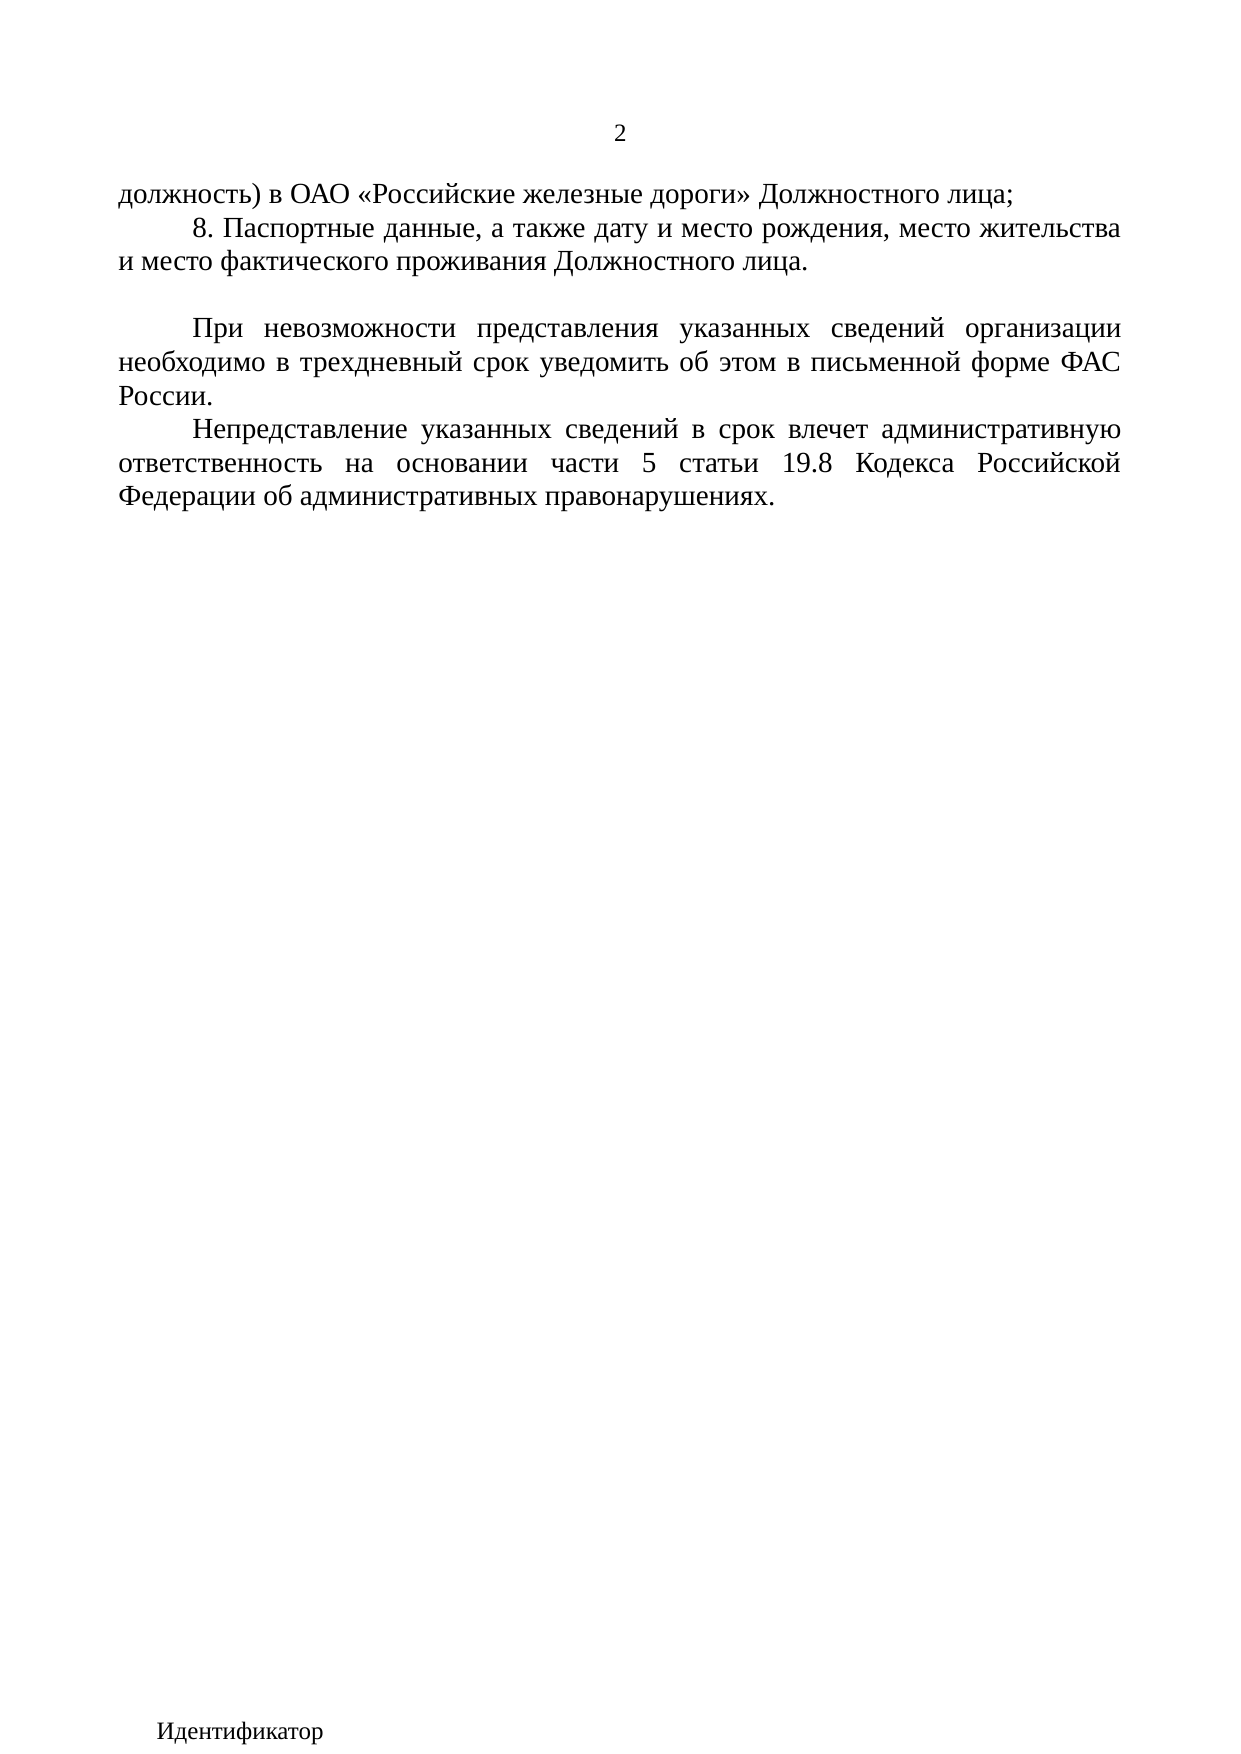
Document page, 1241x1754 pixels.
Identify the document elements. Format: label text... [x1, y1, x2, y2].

text 8. Паспортные данные, а также дату и место рождения, место жительства и место фактического проживания Должностного лица. [118, 210, 1122, 277]
text должность) в ОАО «Российские железные дороги» Должностного лица; [118, 176, 1122, 210]
text Непредставление указанных сведений в срок влечет административную ответственность на основании части 5 статьи 19.8 Кодекса Российской Федерации об административных правонарушениях. [118, 411, 1122, 512]
text При невозможности представления указанных сведений организации необходимо в трехдневный срок уведомить об этом в письменной форме ФАС России. [118, 311, 1122, 411]
